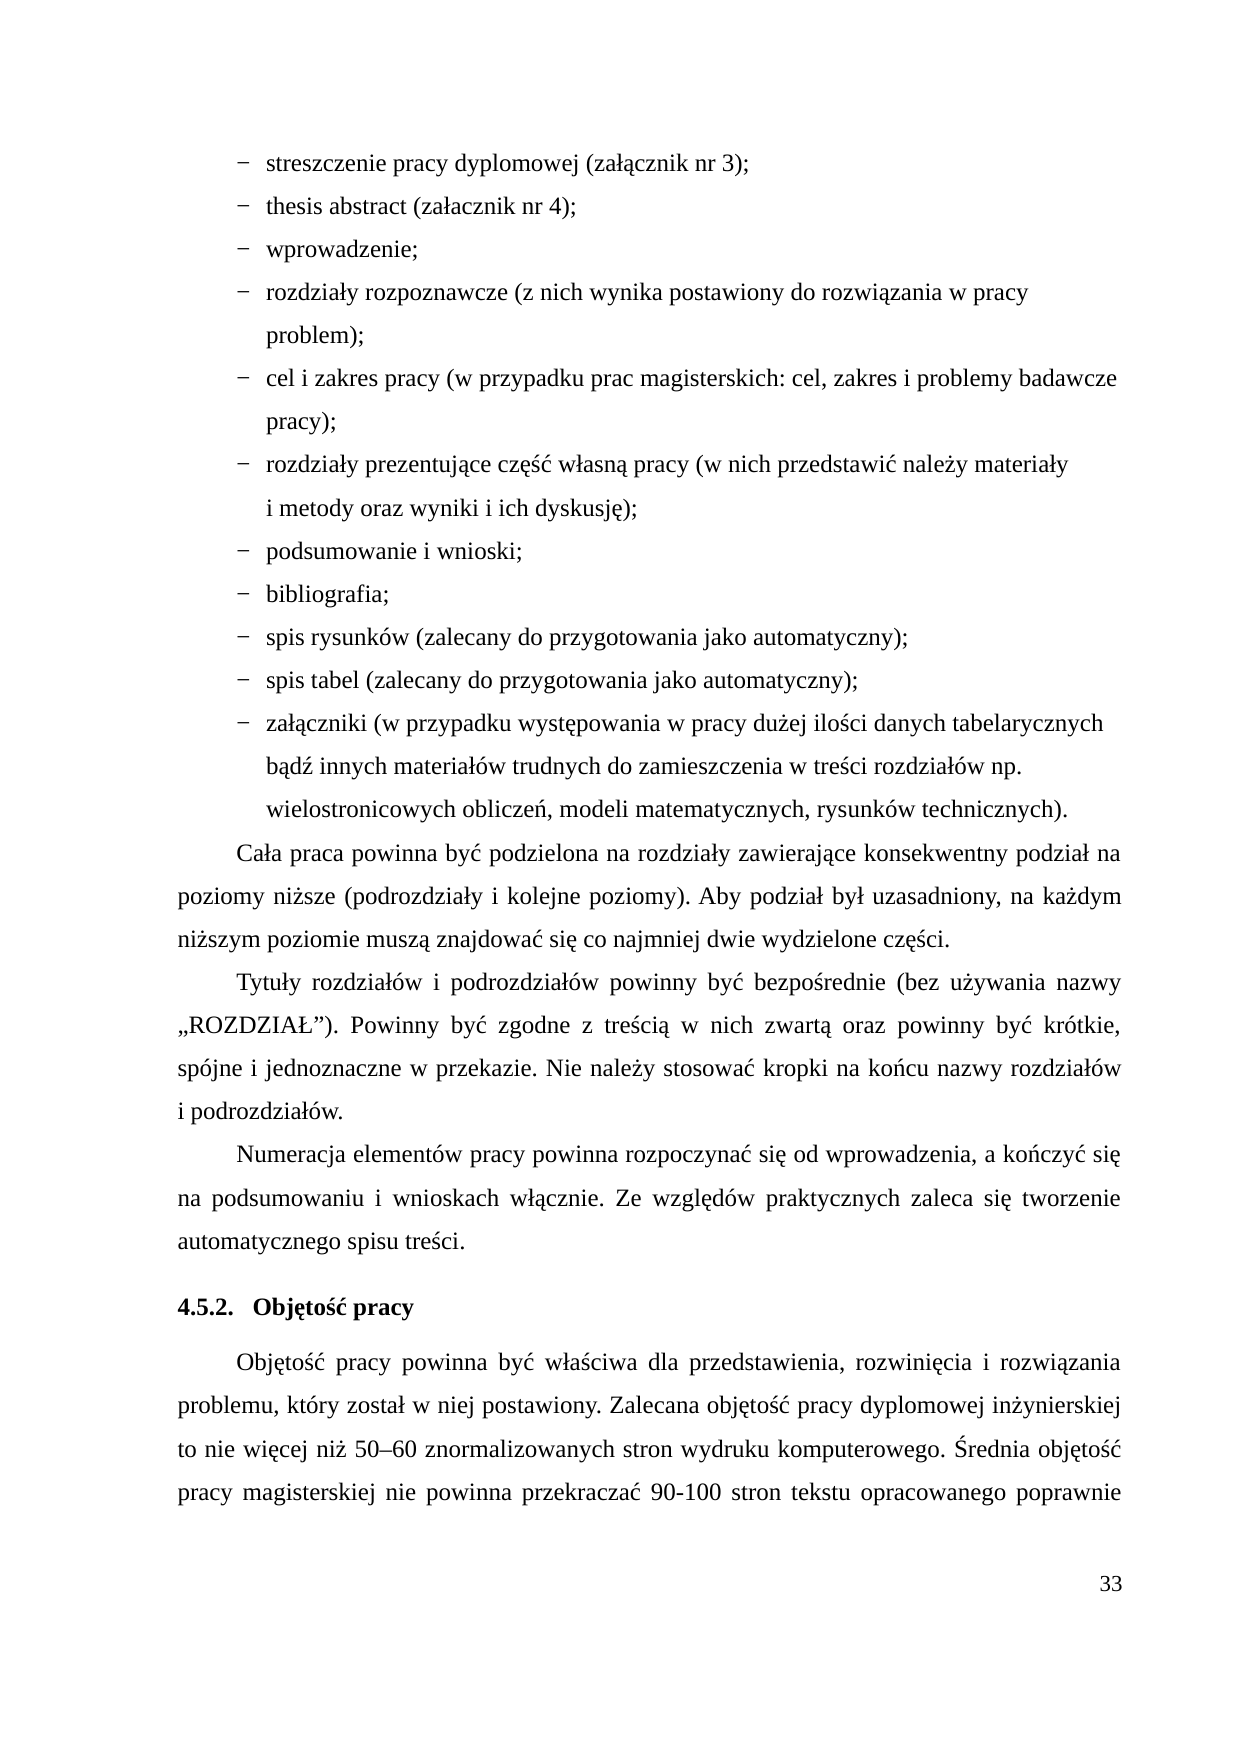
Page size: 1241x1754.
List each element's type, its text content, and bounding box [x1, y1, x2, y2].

list rozdziały prezentujące część własną pracy (w nich przedstawić należy materiały i metody oraz wyniki i ich dyskusję); [236, 449, 1122, 521]
list thesis abstract (załacznik nr 4); [236, 191, 1122, 219]
list załączniki (w przypadku występowania w pracy dużej ilości danych tabelarycznych bądź innych materiałów trudnych do zamieszczenia w treści rozdziałów np. wielostronicowych obliczeń, modeli matematycznych, rysunków technicznych). [236, 708, 1122, 823]
text Tytuły rozdziałów i podrozdziałów powinny być bezpośrednie (bez używania nazwy „ROZDZIAŁ”). Powinny być zgodne z treścią w nich zwartą oraz powinny być krótkie, spójne i jednoznaczne w przekazie. Nie należy stosować kropki na końcu nazwy rozdziałów i podrozdziałów. [177, 967, 1122, 1125]
list podsumowanie i wnioski; [236, 536, 1122, 564]
text Cała praca powinna być podzielona na rozdziały zawierające konsekwentny podział na poziomy niższe (podrozdziały i kolejne poziomy). Aby podział był uzasadniony, na każdym niższym poziomie muszą znajdować się co najmniej dwie wydzielone części. [177, 838, 1122, 953]
list wprowadzenie; [236, 234, 1122, 263]
subtitle Objętość pracy [177, 1292, 1122, 1321]
list rozdziały rozpoznawcze (z nich wynika postawiony do rozwiązania w pracy problem); [236, 277, 1122, 349]
list spis rysunków (zalecany do przygotowania jako automatyczny); [236, 622, 1122, 651]
text Numeracja elementów pracy powinna rozpoczynać się od wprowadzenia, a kończyć się na podsumowaniu i wnioskach włącznie. Ze względów praktycznych zaleca się tworzenie automatycznego spisu treści. [177, 1139, 1122, 1254]
text Objętość pracy powinna być właściwa dla przedstawienia, rozwinięcia i rozwiązania problemu, który został w niej postawiony. Zalecana objętość pracy dyplomowej inżynierskiej to nie więcej niż 50–60 znormalizowanych stron wydruku komputerowego. Średnia objętość pracy magisterskiej nie powinna przekraczać 90-100 stron tekstu opracowanego poprawnie [177, 1347, 1122, 1506]
list streszczenie pracy dyplomowej (załącznik nr 3); [236, 148, 1122, 176]
list spis tabel (zalecany do przygotowania jako automatyczny); [236, 665, 1122, 694]
list cel i zakres pracy (w przypadku prac magisterskich: cel, zakres i problemy badawcze pracy); [236, 363, 1122, 435]
list bibliografia; [236, 579, 1122, 608]
